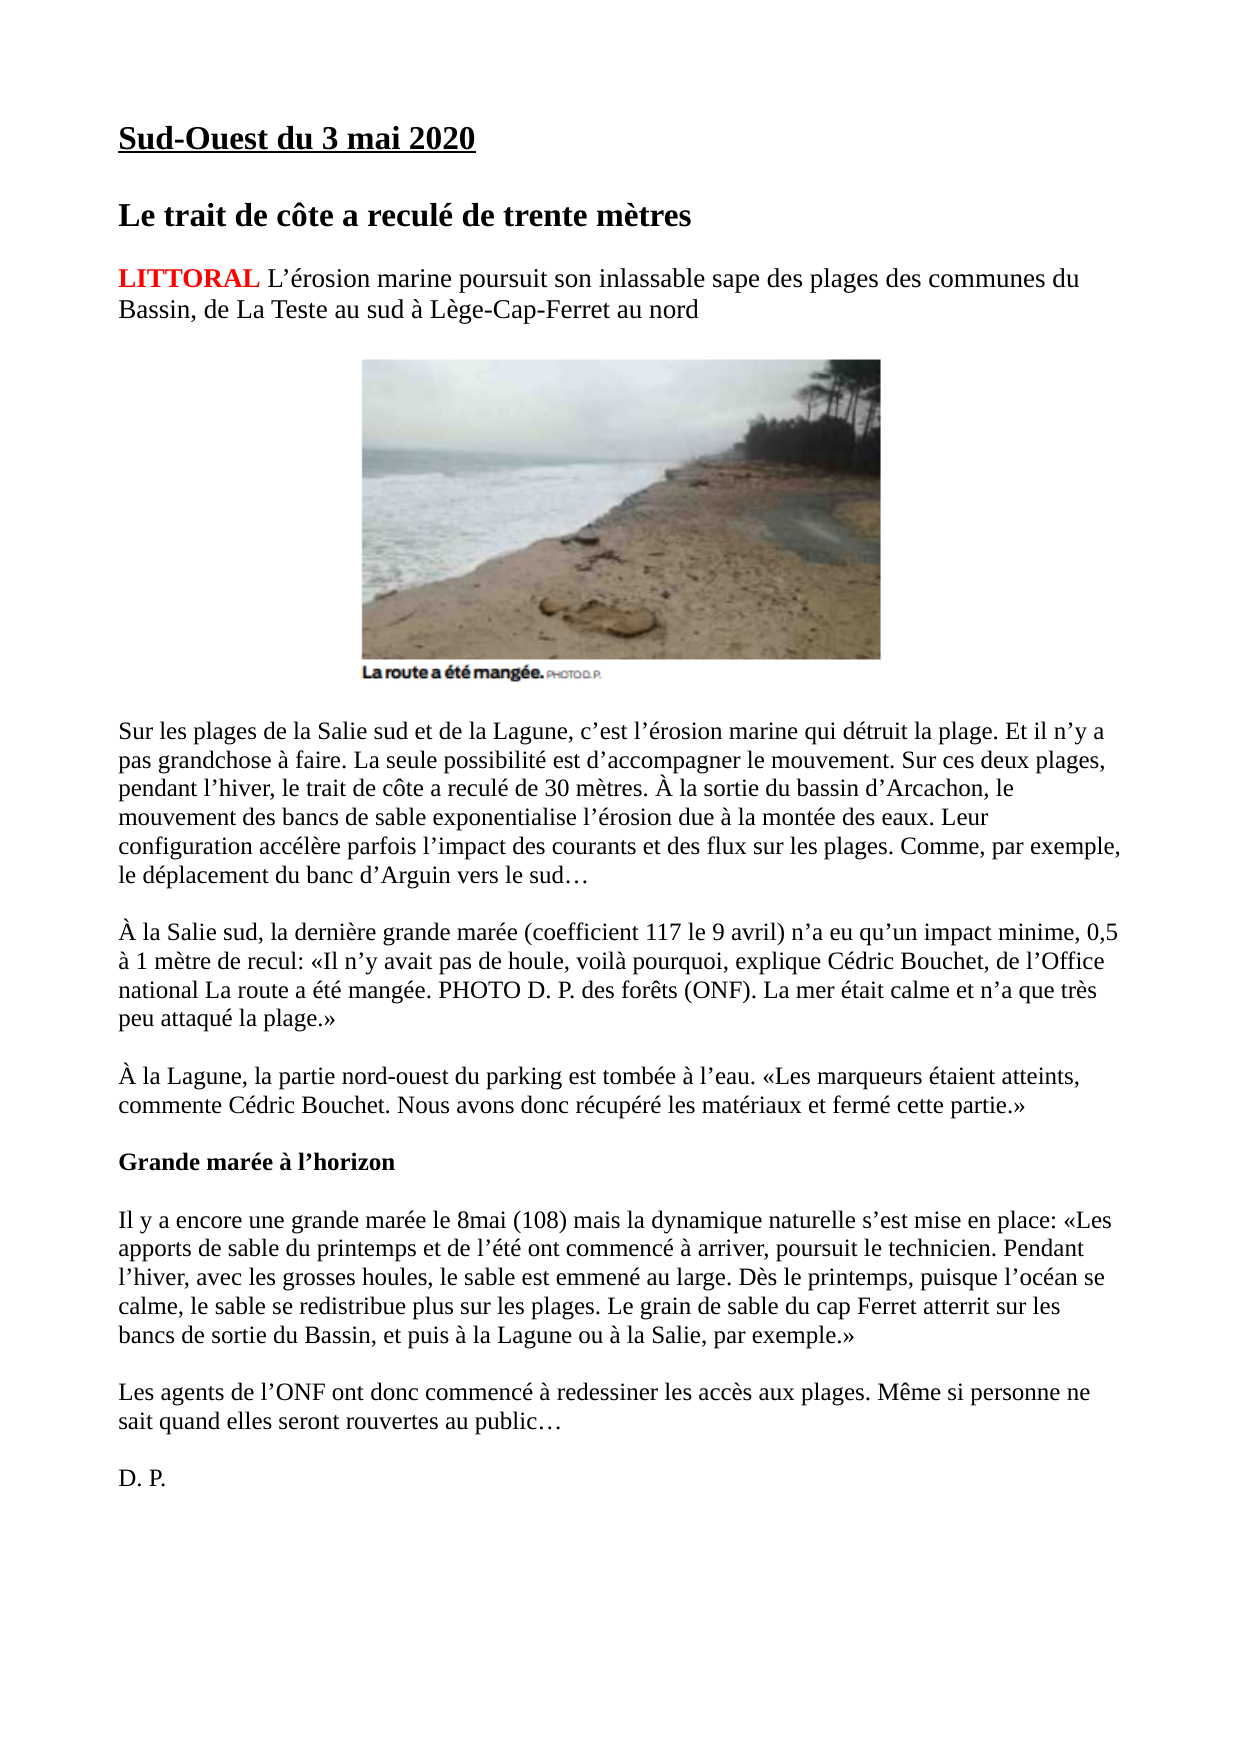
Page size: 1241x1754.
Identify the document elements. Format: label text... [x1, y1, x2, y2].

text Le trait de côte a reculé de trente mètres [118, 195, 1122, 233]
text À la Salie sud, la dernière grande marée (coefficient 117 le 9 avril) n’a eu qu’un impact minime, 0,5 à 1 mètre de recul: «Il n’y avait pas de houle, voilà pourquoi, explique Cédric Bouchet, de l’Office national La route a été mangée. PHOTO D. P. des forêts (ONF). La mer était calme et n’a que très peu attaqué la plage.» [118, 917, 1122, 1032]
text Il y a encore une grande marée le 8mai (108) mais la dynamique naturelle s’est mise en place: «Les apports de sable du printemps et de l’été ont commencé à arriver, poursuit le technicien. Pendant l’hiver, avec les grosses houles, le sable est emmené au large. Dès le printemps, puisque l’océan se calme, le sable se redistribue plus sur les plages. Le grain de sable du cap Ferret atterrit sur les bancs de sortie du Bassin, et puis à la Lagune ou à la Salie, par exemple.» [118, 1205, 1122, 1348]
text Sud-Ouest du 3 mai 2020 [118, 118, 1122, 156]
text Sur les plages de la Salie sud et de la Lagune, c’est l’érosion marine qui détruit la plage. Et il n’y a pas grandchose à faire. La seule possibilité est d’accompagner le mouvement. Sur ces deux plages, pendant l’hiver, le trait de côte a reculé de 30 mètres. À la sortie du bassin d’Arcachon, le mouvement des bancs de sable exponentialise l’érosion due à la montée des eaux. Leur configuration accélère parfois l’impact des courants et des flux sur les plages. Comme, par exemple, le déplacement du banc d’Arguin vers le sud… [118, 716, 1122, 888]
text D. P. [118, 1463, 1122, 1492]
text Les agents de l’ONF ont donc commencé à redessiner les accès aux plages. Même si personne ne sait quand elles seront rouvertes au public… [118, 1377, 1122, 1435]
text Grande marée à l’horizon [118, 1147, 1122, 1176]
picture [356, 352, 884, 688]
text À la Lagune, la partie nord-ouest du parking est tombée à l’eau. «Les marqueurs étaient atteints, commente Cédric Bouchet. Nous avons donc récupéré les matériaux et fermé cette partie.» [118, 1061, 1122, 1118]
text LITTORAL L’érosion marine poursuit son inlassable sape des plages des communes du Bassin, de La Teste au sud à Lège-Cap-Ferret au nord [118, 262, 1122, 324]
